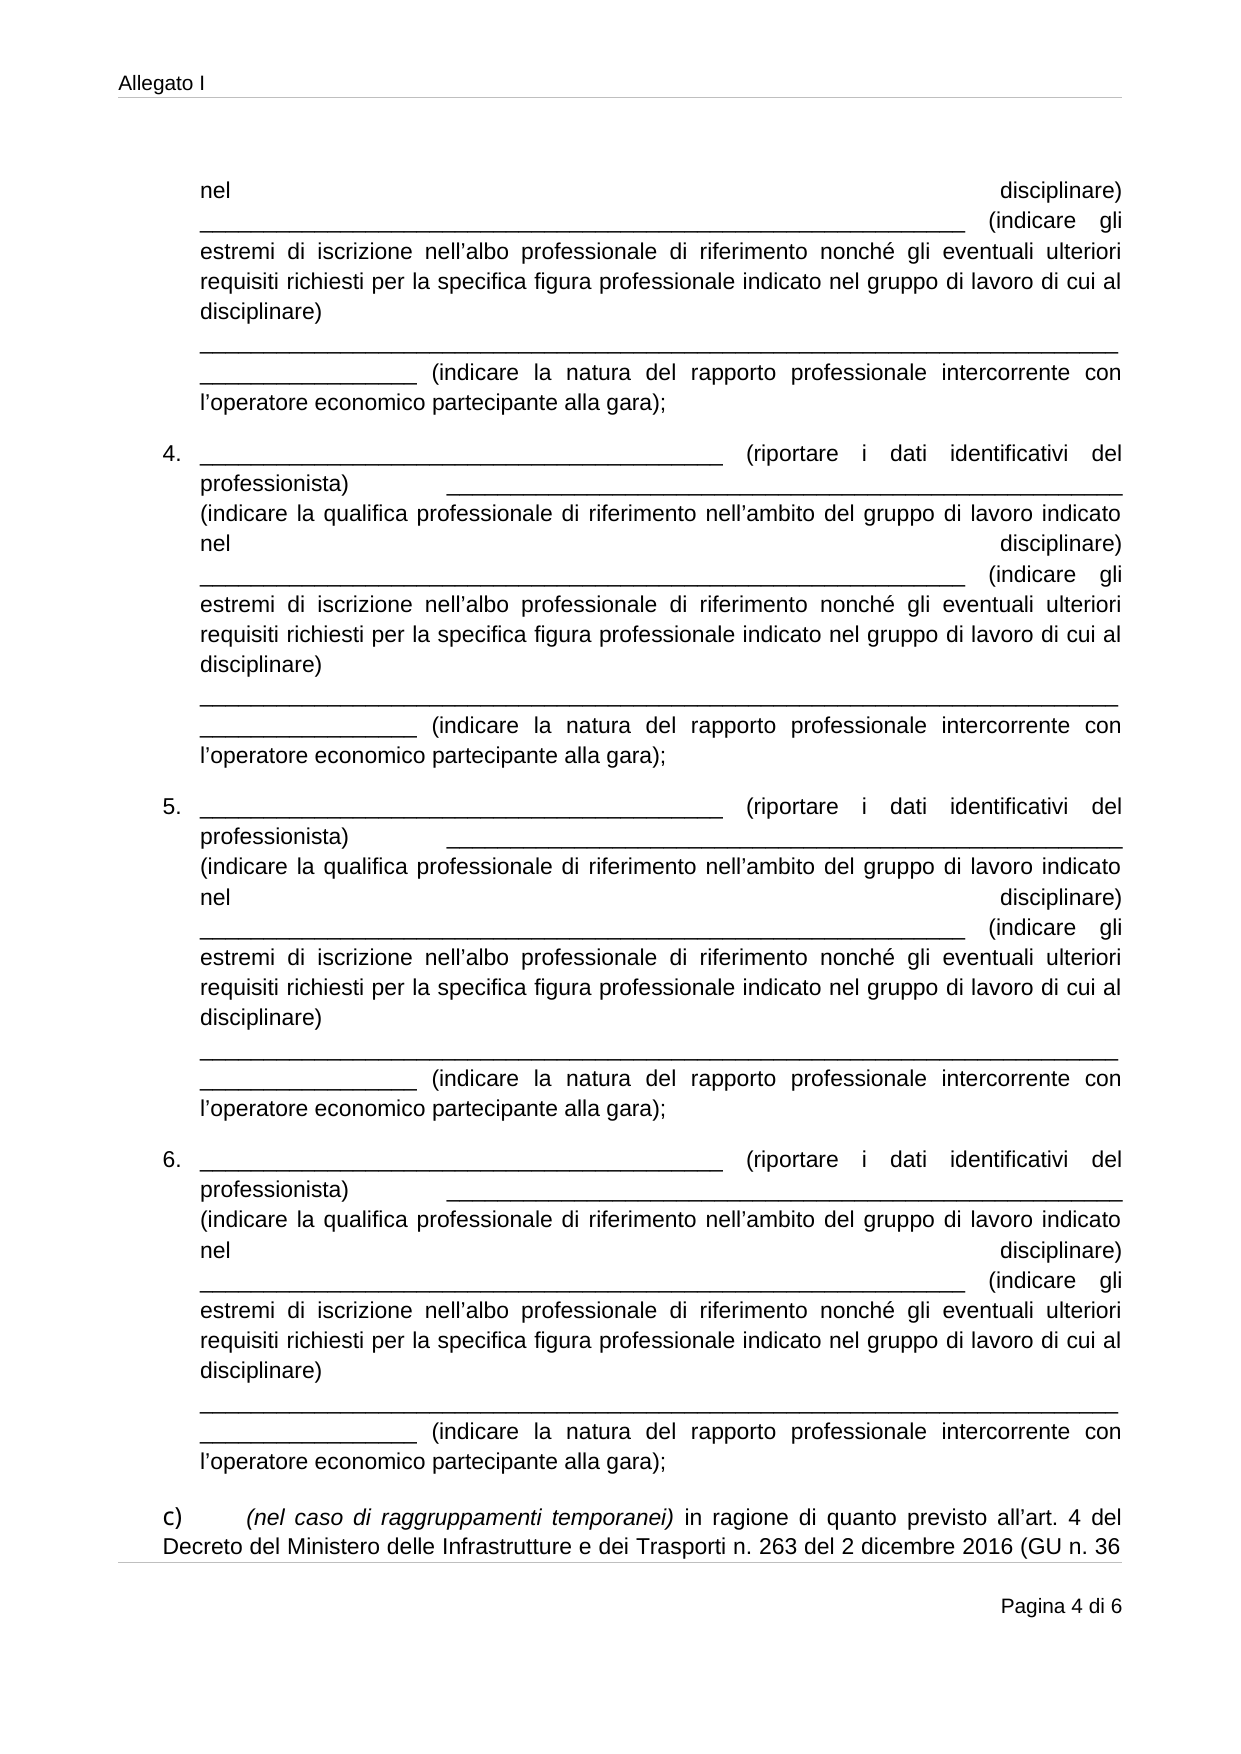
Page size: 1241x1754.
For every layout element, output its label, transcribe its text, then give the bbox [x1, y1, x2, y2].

list _________________________________________ (riportare i dati identificativi del professionista) _____________________________________________________ (indicare la qualifica professionale di riferimento nell’ambito del gruppo di lavoro indicato nel disciplinare) ____________________________________________________________ (indicare gli estremi di iscrizione nell’albo professionale di riferimento nonché gli eventuali ulteriori requisiti richiesti per la specifica figura professionale indicato nel gruppo di lavoro di cui al disciplinare) _________________________________________________________________________________________ (indicare la natura del rapporto professionale intercorrente con l’operatore economico partecipante alla gara); [162, 440, 1122, 768]
list (nel caso di raggruppamenti temporanei) in ragione di quanto previsto all’art. 4 del Decreto del Ministero delle Infrastrutture e dei Trasporti n. 263 del 2 dicembre 2016 (GU n. 36 [162, 1499, 1122, 1559]
list _________________________________________ (riportare i dati identificativi del professionista) _____________________________________________________ (indicare la qualifica professionale di riferimento nell’ambito del gruppo di lavoro indicato nel disciplinare) ____________________________________________________________ (indicare gli estremi di iscrizione nell’albo professionale di riferimento nonché gli eventuali ulteriori requisiti richiesti per la specifica figura professionale indicato nel gruppo di lavoro di cui al disciplinare) _________________________________________________________________________________________ (indicare la natura del rapporto professionale intercorrente con l’operatore economico partecipante alla gara); [162, 793, 1122, 1121]
list nel disciplinare) ____________________________________________________________ (indicare gli estremi di iscrizione nell’albo professionale di riferimento nonché gli eventuali ulteriori requisiti richiesti per la specifica figura professionale indicato nel gruppo di lavoro di cui al disciplinare) _________________________________________________________________________________________ (indicare la natura del rapporto professionale intercorrente con l’operatore economico partecipante alla gara); [162, 177, 1122, 415]
list _________________________________________ (riportare i dati identificativi del professionista) _____________________________________________________ (indicare la qualifica professionale di riferimento nell’ambito del gruppo di lavoro indicato nel disciplinare) ____________________________________________________________ (indicare gli estremi di iscrizione nell’albo professionale di riferimento nonché gli eventuali ulteriori requisiti richiesti per la specifica figura professionale indicato nel gruppo di lavoro di cui al disciplinare) _________________________________________________________________________________________ (indicare la natura del rapporto professionale intercorrente con l’operatore economico partecipante alla gara); [162, 1146, 1122, 1474]
